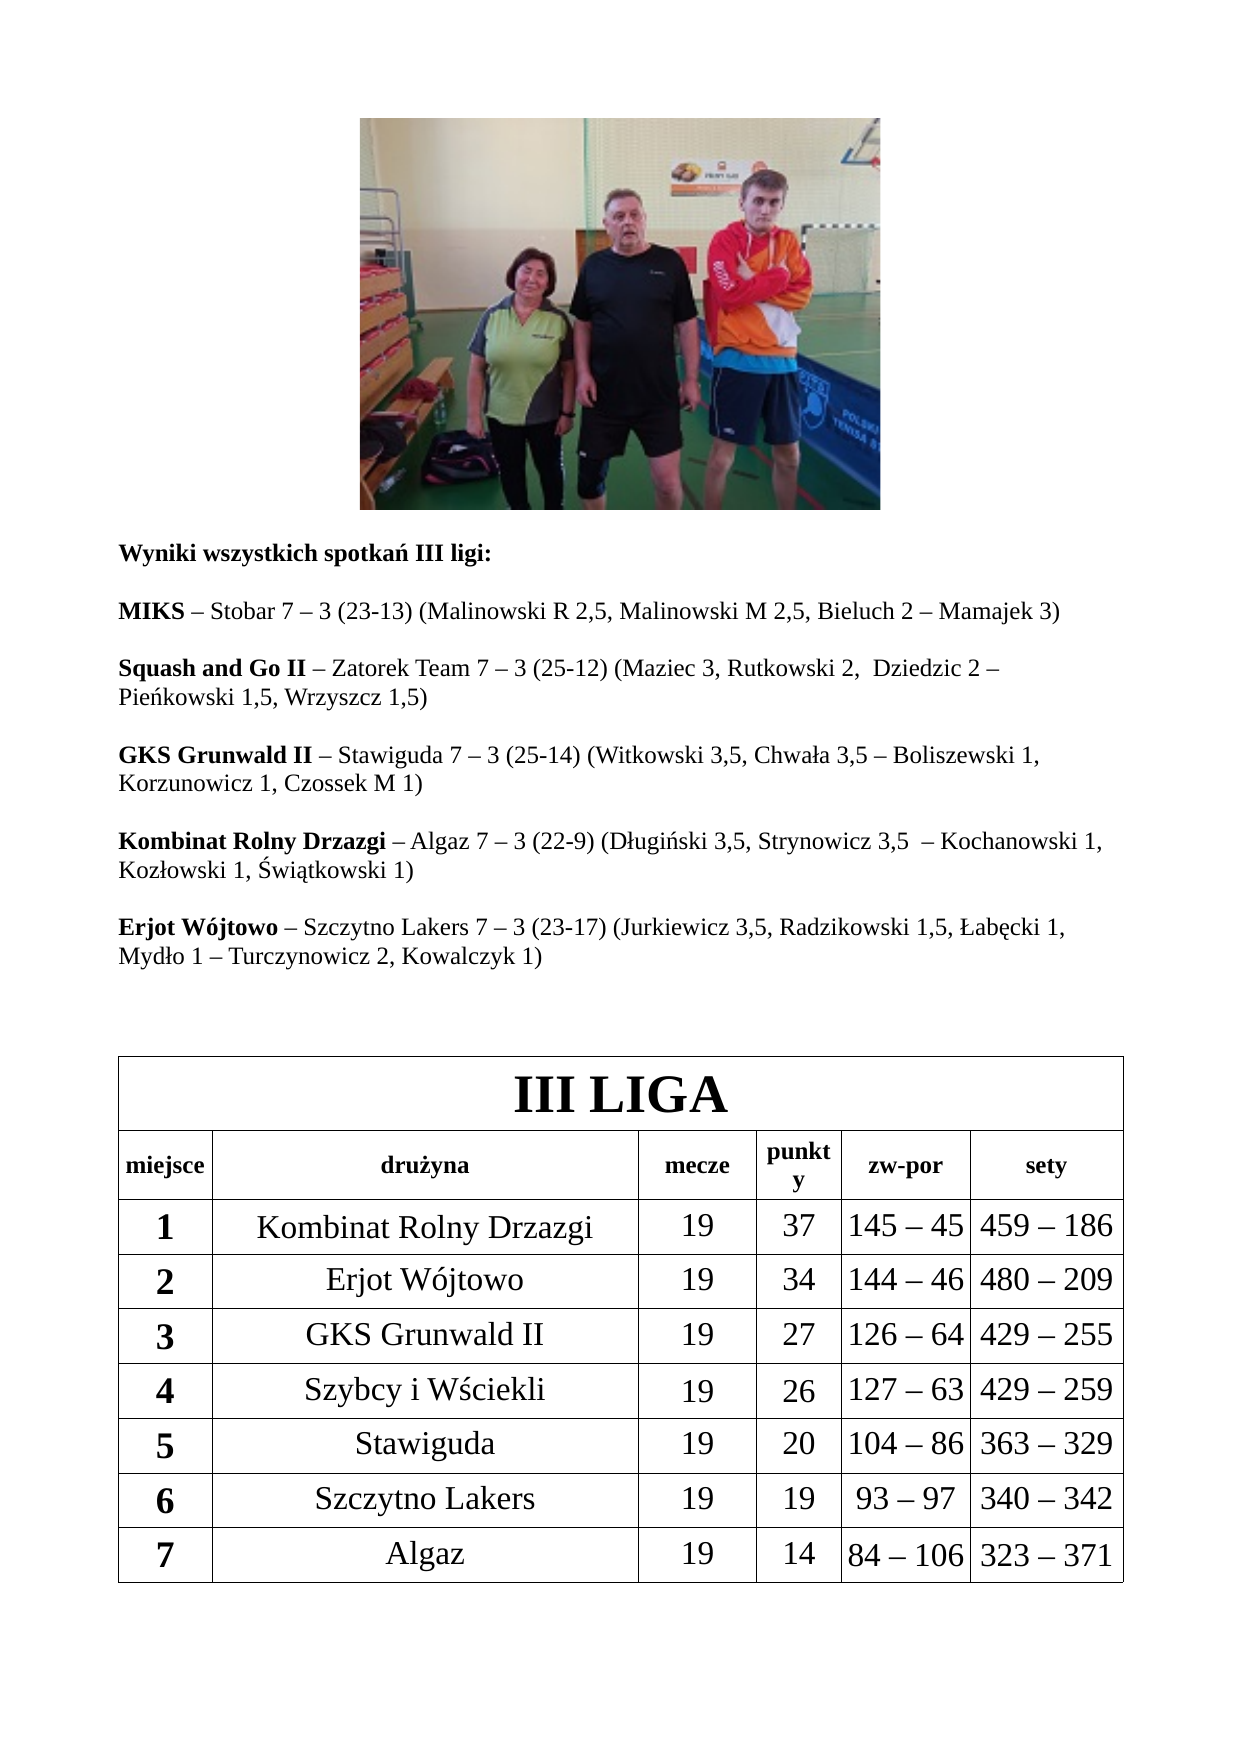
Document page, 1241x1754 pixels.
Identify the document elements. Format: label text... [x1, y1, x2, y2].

table_cell 429 – 259 [971, 1364, 1123, 1418]
table_cell 19 [639, 1309, 756, 1363]
table_cell 1 [119, 1200, 212, 1254]
table_cell 19 [639, 1474, 756, 1527]
table_cell 14 [757, 1528, 841, 1582]
table_cell 19 [757, 1474, 841, 1527]
table_cell Algaz [213, 1528, 638, 1582]
text Kombinat Rolny Drzazgi – Algaz 7 – 3 (22-9) (Długiński 3,5, Strynowicz 3,5 – Kochanowski 1, Kozłowski 1, Świątkowski 1) [118, 826, 1122, 883]
table_cell 127 – 63 [842, 1364, 970, 1418]
table_cell zw-por [842, 1131, 970, 1199]
table_cell 27 [757, 1309, 841, 1363]
table_cell 26 [757, 1364, 841, 1418]
table_cell 480 – 209 [971, 1255, 1123, 1308]
table_cell 104 – 86 [842, 1419, 970, 1472]
table_cell punkty [757, 1131, 841, 1199]
table_cell drużyna [213, 1131, 638, 1199]
table_cell mecze [639, 1131, 756, 1199]
table_cell 84 – 106 [842, 1528, 970, 1582]
table_cell 4 [119, 1364, 212, 1418]
table_cell 126 – 64 [842, 1309, 970, 1363]
text Wyniki wszystkich spotkań III ligi: [118, 538, 1122, 567]
text Erjot Wójtowo – Szczytno Lakers 7 – 3 (23-17) (Jurkiewicz 3,5, Radzikowski 1,5, Łabęcki 1, Mydło 1 – Turczynowicz 2, Kowalczyk 1) [118, 912, 1122, 970]
text Squash and Go II – Zatorek Team 7 – 3 (25-12) (Maziec 3, Rutkowski 2, Dziedzic 2 – Pieńkowski 1,5, Wrzyszcz 1,5) [118, 653, 1122, 711]
table_cell GKS Grunwald II [213, 1309, 638, 1363]
table_cell Szczytno Lakers [213, 1474, 638, 1527]
text MIKS – Stobar 7 – 3 (23-13) (Malinowski R 2,5, Malinowski M 2,5, Bieluch 2 – Mamajek 3) [118, 596, 1122, 625]
table_cell sety [971, 1131, 1123, 1199]
table_cell 5 [119, 1419, 212, 1472]
table_cell 34 [757, 1255, 841, 1308]
table_cell 93 – 97 [842, 1474, 970, 1527]
table_cell 37 [757, 1200, 841, 1254]
table_cell 323 – 371 [971, 1528, 1123, 1582]
table_cell 19 [639, 1419, 756, 1472]
table_cell 19 [639, 1255, 756, 1308]
table_cell 3 [119, 1309, 212, 1363]
table_cell 144 – 46 [842, 1255, 970, 1308]
table_cell 145 – 45 [842, 1200, 970, 1254]
table_cell 2 [119, 1255, 212, 1308]
table_header III LIGA [119, 1057, 1123, 1130]
table_cell 459 – 186 [971, 1200, 1123, 1254]
table_cell 19 [639, 1200, 756, 1254]
text GKS Grunwald II – Stawiguda 7 – 3 (25-14) (Witkowski 3,5, Chwała 3,5 – Boliszewski 1, Korzunowicz 1, Czossek M 1) [118, 740, 1122, 797]
table_cell Erjot Wójtowo [213, 1255, 638, 1308]
table_cell Szybcy i Wściekli [213, 1364, 638, 1418]
table_cell miejsce [119, 1131, 212, 1199]
table_cell 363 – 329 [971, 1419, 1123, 1472]
table_cell 20 [757, 1419, 841, 1472]
table_cell 6 [119, 1474, 212, 1527]
table_cell 19 [639, 1364, 756, 1418]
table_cell 429 – 255 [971, 1309, 1123, 1363]
table_cell 340 – 342 [971, 1474, 1123, 1527]
table_cell Stawiguda [213, 1419, 638, 1472]
picture [359, 118, 881, 510]
table_cell Kombinat Rolny Drzazgi [213, 1200, 638, 1254]
table_cell 19 [639, 1528, 756, 1582]
table_cell 7 [119, 1528, 212, 1582]
